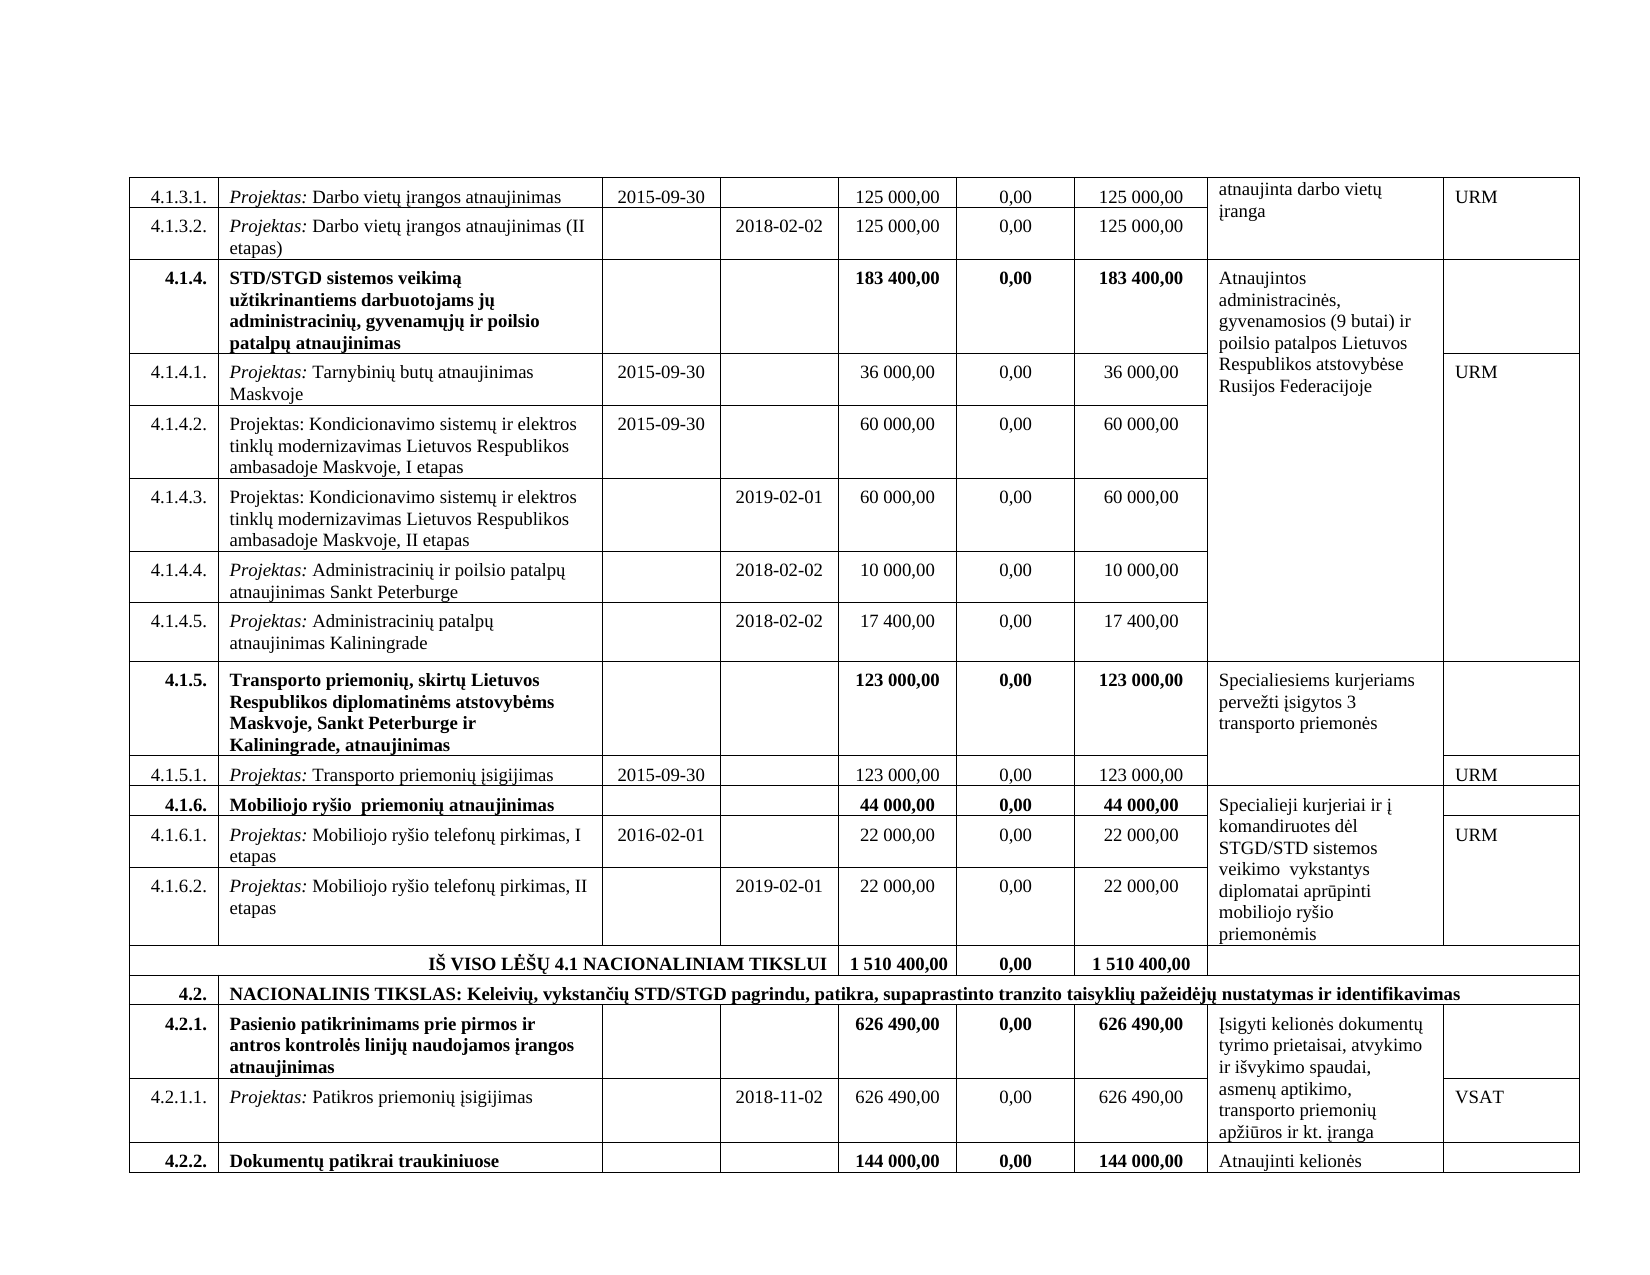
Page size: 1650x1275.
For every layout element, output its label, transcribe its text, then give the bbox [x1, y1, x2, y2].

table_cell 10 000,00 [1075, 552, 1207, 602]
table_cell 626 490,00 [1075, 1005, 1207, 1077]
table_cell 10 000,00 [839, 552, 956, 602]
table_cell Mobiliojo ryšio priemonių atnaujinimas [219, 786, 602, 815]
table_cell 2015-09-30 [603, 406, 720, 478]
table_cell 1 510 400,00 [839, 946, 956, 974]
table_cell 0,00 [957, 868, 1074, 944]
table_cell 144 000,00 [839, 1143, 956, 1172]
table_cell VSAT [1444, 1079, 1579, 1142]
table_cell 626 490,00 [839, 1079, 956, 1142]
table_cell 0,00 [957, 662, 1074, 755]
table_cell 22 000,00 [839, 868, 956, 944]
table_cell 125 000,00 [839, 178, 956, 207]
table_cell 125 000,00 [1075, 208, 1207, 258]
table_cell 1 510 400,00 [1075, 946, 1207, 974]
table_cell Projektas: Administracinių ir poilsio patalpų atnaujinimas Sankt Peterburge [219, 552, 602, 602]
table_cell Pasienio patikrinimams prie pirmos ir antros kontrolės linijų naudojamos įrangos atnaujinimas [219, 1005, 602, 1077]
table_cell [721, 260, 838, 353]
table_cell 4.1.6.1. [130, 816, 218, 867]
table_cell 4.2.2. [130, 1143, 218, 1172]
table_cell 0,00 [957, 1005, 1074, 1077]
table_cell [721, 756, 838, 785]
table_cell [603, 662, 720, 755]
table_cell [603, 479, 720, 551]
table_cell 183 400,00 [839, 260, 956, 353]
table_cell [721, 178, 838, 207]
table_cell URM [1444, 816, 1579, 944]
table_cell 125 000,00 [839, 208, 956, 258]
table_cell 0,00 [957, 946, 1074, 974]
table_cell 0,00 [957, 786, 1074, 815]
table_cell URM [1444, 756, 1579, 785]
table_cell 2018-02-02 [721, 552, 838, 602]
table_cell 0,00 [957, 260, 1074, 353]
table_cell Projektas: Kondicionavimo sistemų ir elektros tinklų modernizavimas Lietuvos Respublikos ambasadoje Maskvoje, I etapas [219, 406, 602, 478]
table_cell [721, 1005, 838, 1077]
table_cell 0,00 [957, 406, 1074, 478]
table_cell 4.2.1.1. [130, 1079, 218, 1142]
table_cell 17 400,00 [839, 603, 956, 661]
table_cell Įsigyti kelionės dokumentų tyrimo prietaisai, atvykimo ir išvykimo spaudai, asmenų aptikimo, transporto priemonių apžiūros ir kt. įranga [1208, 1005, 1443, 1142]
table_cell 123 000,00 [839, 662, 956, 755]
table_cell Projektas: Mobiliojo ryšio telefonų pirkimas, I etapas [219, 816, 602, 867]
table_cell 2015-09-30 [603, 354, 720, 404]
table_cell 0,00 [957, 603, 1074, 661]
table_cell 0,00 [957, 1079, 1074, 1142]
table_cell 0,00 [957, 479, 1074, 551]
table_cell 0,00 [957, 552, 1074, 602]
table_cell 60 000,00 [839, 406, 956, 478]
table_cell 4.2. [130, 976, 218, 1004]
table_cell 22 000,00 [1075, 816, 1207, 867]
table_cell URM [1444, 178, 1579, 258]
table_cell [1444, 1005, 1579, 1077]
table_cell IŠ VISO LĖŠŲ 4.1 NACIONALINIAM TIKSLUI [130, 946, 838, 974]
table_cell 123 000,00 [839, 756, 956, 785]
table_cell 4.2.1. [130, 1005, 218, 1077]
table_cell 4.1.3.2. [130, 208, 218, 258]
table_cell 183 400,00 [1075, 260, 1207, 353]
table_cell 2018-02-02 [721, 208, 838, 258]
table_cell 2019-02-01 [721, 868, 838, 944]
table_cell 0,00 [957, 354, 1074, 404]
table_cell 60 000,00 [1075, 479, 1207, 551]
table_cell Projektas: Mobiliojo ryšio telefonų pirkimas, II etapas [219, 868, 602, 944]
table_cell [721, 816, 838, 867]
table_cell Projektas: Transporto priemonių įsigijimas [219, 756, 602, 785]
table_cell 2019-02-01 [721, 479, 838, 551]
table_cell [721, 354, 838, 404]
table_cell [1444, 786, 1579, 815]
table_cell 125 000,00 [1075, 178, 1207, 207]
table_cell Projektas: Patikros priemonių įsigijimas [219, 1079, 602, 1142]
table_cell 2018-11-02 [721, 1079, 838, 1142]
table_cell [721, 1143, 838, 1172]
table_cell [603, 1005, 720, 1077]
table_cell STD/STGD sistemos veikimą užtikrinantiems darbuotojams jų administracinių, gyvenamųjų ir poilsio patalpų atnaujinimas [219, 260, 602, 353]
table_cell 123 000,00 [1075, 662, 1207, 755]
table_cell 4.1.6.2. [130, 868, 218, 944]
table_cell URM [1444, 354, 1579, 661]
table_cell [603, 1143, 720, 1172]
table_cell 44 000,00 [1075, 786, 1207, 815]
table_cell 4.1.4.3. [130, 479, 218, 551]
table_cell 4.1.4.4. [130, 552, 218, 602]
table_cell 2018-02-02 [721, 603, 838, 661]
table_cell NACIONALINIS TIKSLAS: Keleivių, vykstančių STD/STGD pagrindu, patikra, supaprastinto tranzito taisyklių pažeidėjų nustatymas ir identifikavimas [219, 976, 1579, 1004]
table_cell 123 000,00 [1075, 756, 1207, 785]
table_cell 4.1.3.1. [130, 178, 218, 207]
table_cell 17 400,00 [1075, 603, 1207, 661]
table_cell [603, 552, 720, 602]
table_cell 4.1.4.2. [130, 406, 218, 478]
table_cell Atnaujinti kelionės [1208, 1143, 1443, 1172]
table_cell 2016-02-01 [603, 816, 720, 867]
table_cell 0,00 [957, 816, 1074, 867]
table_cell 2015-09-30 [603, 756, 720, 785]
table_cell Projektas: Kondicionavimo sistemų ir elektros tinklų modernizavimas Lietuvos Respublikos ambasadoje Maskvoje, II etapas [219, 479, 602, 551]
table_cell 36 000,00 [839, 354, 956, 404]
table_cell 60 000,00 [839, 479, 956, 551]
table_cell Atnaujintos administracinės, gyvenamosios (9 butai) ir poilsio patalpos Lietuvos Respublikos atstovybėse Rusijos Federacijoje [1208, 260, 1443, 661]
table_cell [603, 868, 720, 944]
table_cell 0,00 [957, 1143, 1074, 1172]
table_cell [603, 260, 720, 353]
table_cell 626 490,00 [839, 1005, 956, 1077]
table_cell [721, 406, 838, 478]
table_cell Specialieji kurjeriai ir į komandiruotes dėl STGD/STD sistemos veikimo vykstantys diplomatai aprūpinti mobiliojo ryšio priemonėmis [1208, 786, 1443, 944]
table_cell Specialiesiems kurjeriams pervežti įsigytos 3 transporto priemonės [1208, 662, 1443, 785]
table_cell [603, 1079, 720, 1142]
table_cell 4.1.4. [130, 260, 218, 353]
table_cell 22 000,00 [839, 816, 956, 867]
table_cell 4.1.6. [130, 786, 218, 815]
table_cell 0,00 [957, 178, 1074, 207]
table_cell 626 490,00 [1075, 1079, 1207, 1142]
table_cell atnaujinta darbo vietų įranga [1208, 178, 1443, 258]
table_cell Transporto priemonių, skirtų Lietuvos Respublikos diplomatinėms atstovybėms Maskvoje, Sankt Peterburge ir Kaliningrade, atnaujinimas [219, 662, 602, 755]
table_cell [1208, 946, 1579, 974]
table_cell 4.1.5. [130, 662, 218, 755]
table_cell 144 000,00 [1075, 1143, 1207, 1172]
table_cell 60 000,00 [1075, 406, 1207, 478]
table_cell Projektas: Darbo vietų įrangos atnaujinimas (II etapas) [219, 208, 602, 258]
table_cell 4.1.4.1. [130, 354, 218, 404]
table_cell Projektas: Administracinių patalpų atnaujinimas Kaliningrade [219, 603, 602, 661]
table_cell 4.1.4.5. [130, 603, 218, 661]
table_cell [603, 786, 720, 815]
table_cell 0,00 [957, 756, 1074, 785]
table_cell 0,00 [957, 208, 1074, 258]
table_cell 2015-09-30 [603, 178, 720, 207]
table_cell Projektas: Tarnybinių butų atnaujinimas Maskvoje [219, 354, 602, 404]
table_cell 22 000,00 [1075, 868, 1207, 944]
table_cell [1444, 662, 1579, 755]
table_cell 4.1.5.1. [130, 756, 218, 785]
table_cell Projektas: Darbo vietų įrangos atnaujinimas [219, 178, 602, 207]
table_cell [603, 603, 720, 661]
table_cell [721, 786, 838, 815]
table_cell [603, 208, 720, 258]
table_cell Dokumentų patikrai traukiniuose [219, 1143, 602, 1172]
table_cell [1444, 1143, 1579, 1172]
table_cell [1444, 260, 1579, 353]
table_cell 44 000,00 [839, 786, 956, 815]
table_cell [721, 662, 838, 755]
table_cell 36 000,00 [1075, 354, 1207, 404]
